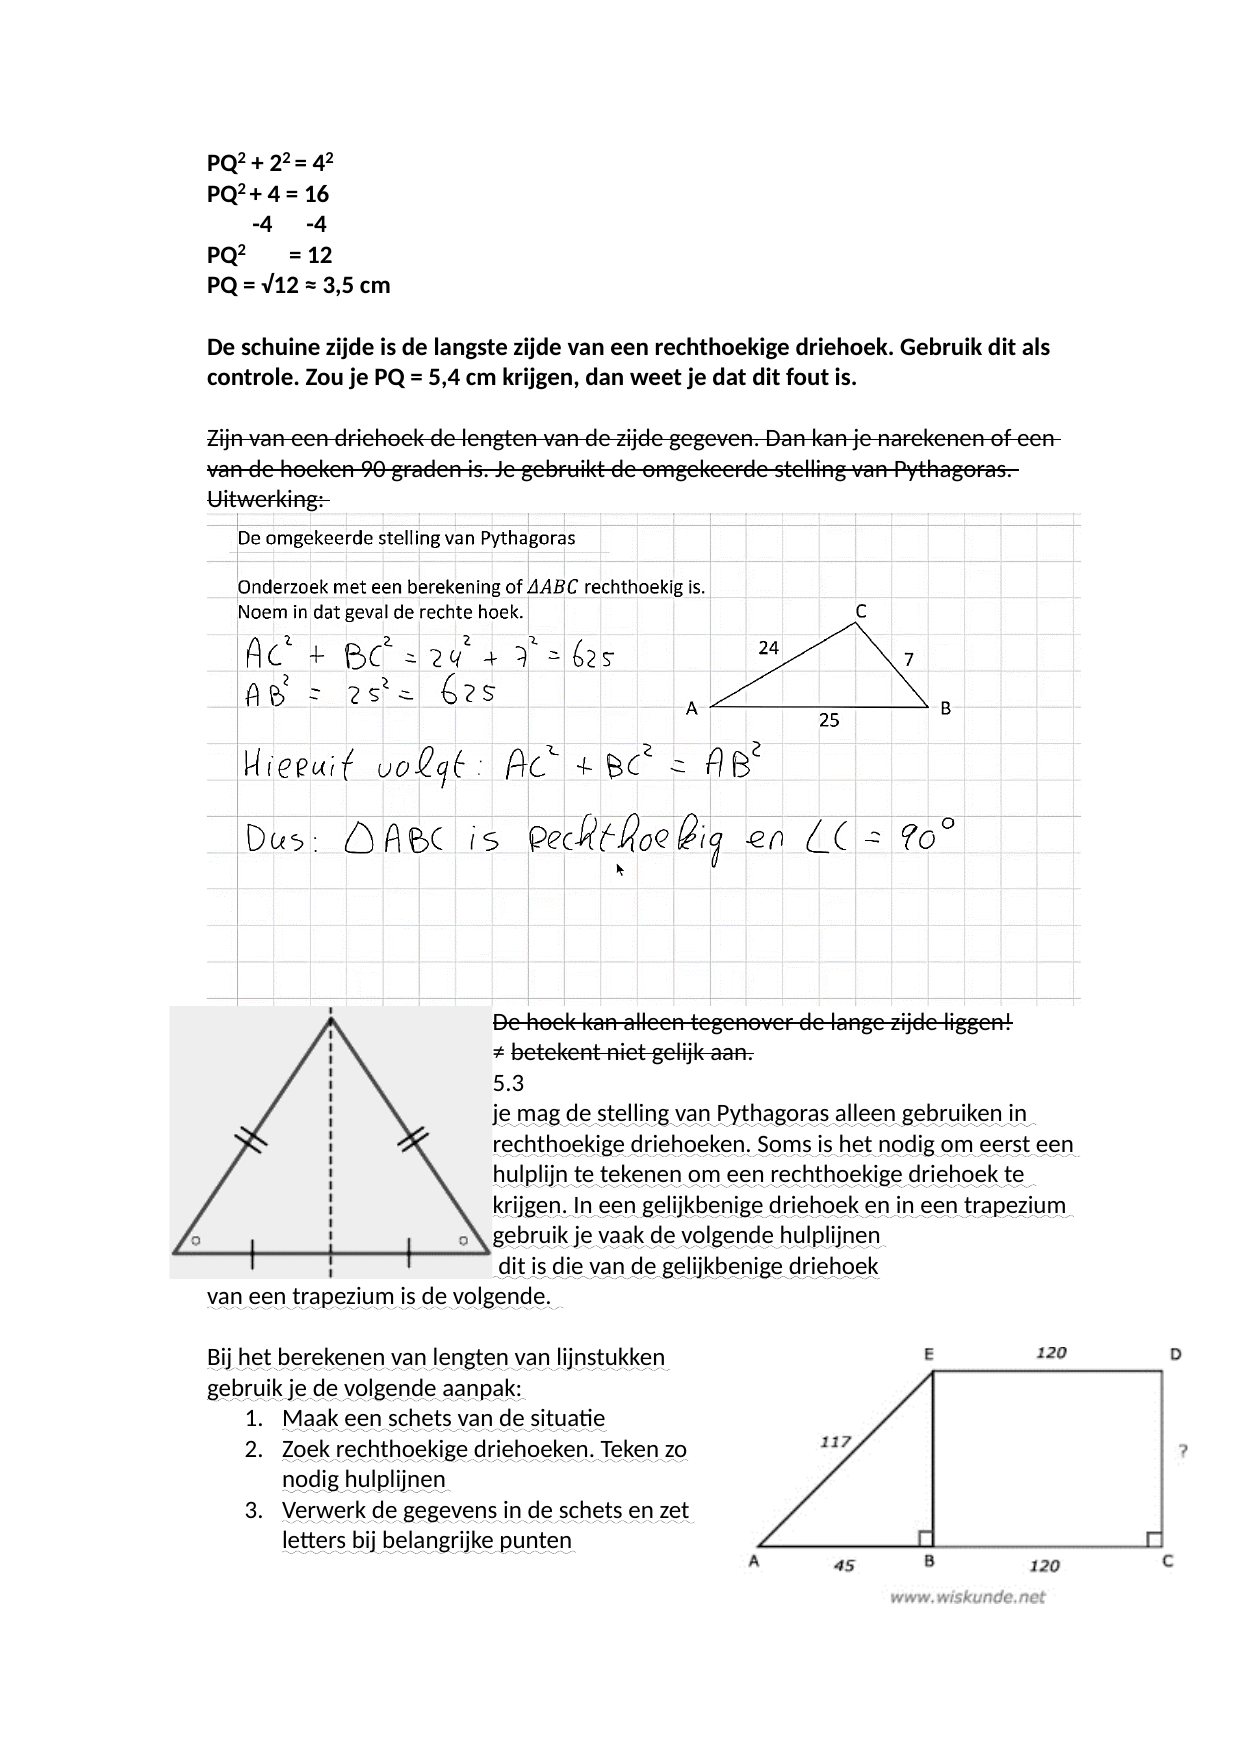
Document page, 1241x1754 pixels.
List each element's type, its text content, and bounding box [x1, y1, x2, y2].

text PQ2 + 22 = 42 [207, 148, 1093, 178]
list Zoek rechthoekige driehoeken. Teken zo nodig hulplijnen [244, 1433, 708, 1494]
text Bij het berekenen van lengten van lijnstukken gebruik je de volgende aanpak: [207, 1342, 1093, 1403]
text De hoek kan alleen tegenover de lange zijde liggen! [493, 1006, 1093, 1036]
text De schuine zijde is de langste zijde van een rechthoekige driehoek. Gebruik dit als controle. Zou je PQ = 5,4 cm krijgen, dan weet je dat dit fout is. [207, 331, 1093, 392]
text PQ = √12 ≈ 3,5 cm [207, 270, 1093, 300]
text -4 -4 [207, 209, 1093, 239]
list Maak een schets van de situatie [244, 1403, 708, 1433]
text ≠ betekent niet gelijk aan. [493, 1036, 1093, 1067]
text Uitwerking: [207, 483, 1093, 514]
list Verwerk de gegevens in de schets en zet letters bij belangrijke punten [244, 1494, 708, 1555]
text 5.3 [493, 1067, 1093, 1097]
text PQ2 = 12 [207, 239, 1093, 270]
text van een trapezium is de volgende. [207, 1281, 1093, 1311]
text Zijn van een driehoek de lengten van de zijde gegeven. Dan kan je narekenen of een van de hoeken 90 graden is. Je gebruikt de omgekeerde stelling van Pythagoras. [207, 422, 1093, 483]
text dit is die van de gelijkbenige driehoek [207, 1250, 1093, 1281]
text PQ2 + 4 = 16 [207, 178, 1093, 209]
text je mag de stelling van Pythagoras alleen gebruiken in rechthoekige driehoeken. Soms is het nodig om eerst een hulplijn te tekenen om een rechthoekige driehoek te krijgen. In een gelijkbenige driehoek en in een trapezium gebruik je vaak de volgende hulplijnen [493, 1097, 1093, 1250]
